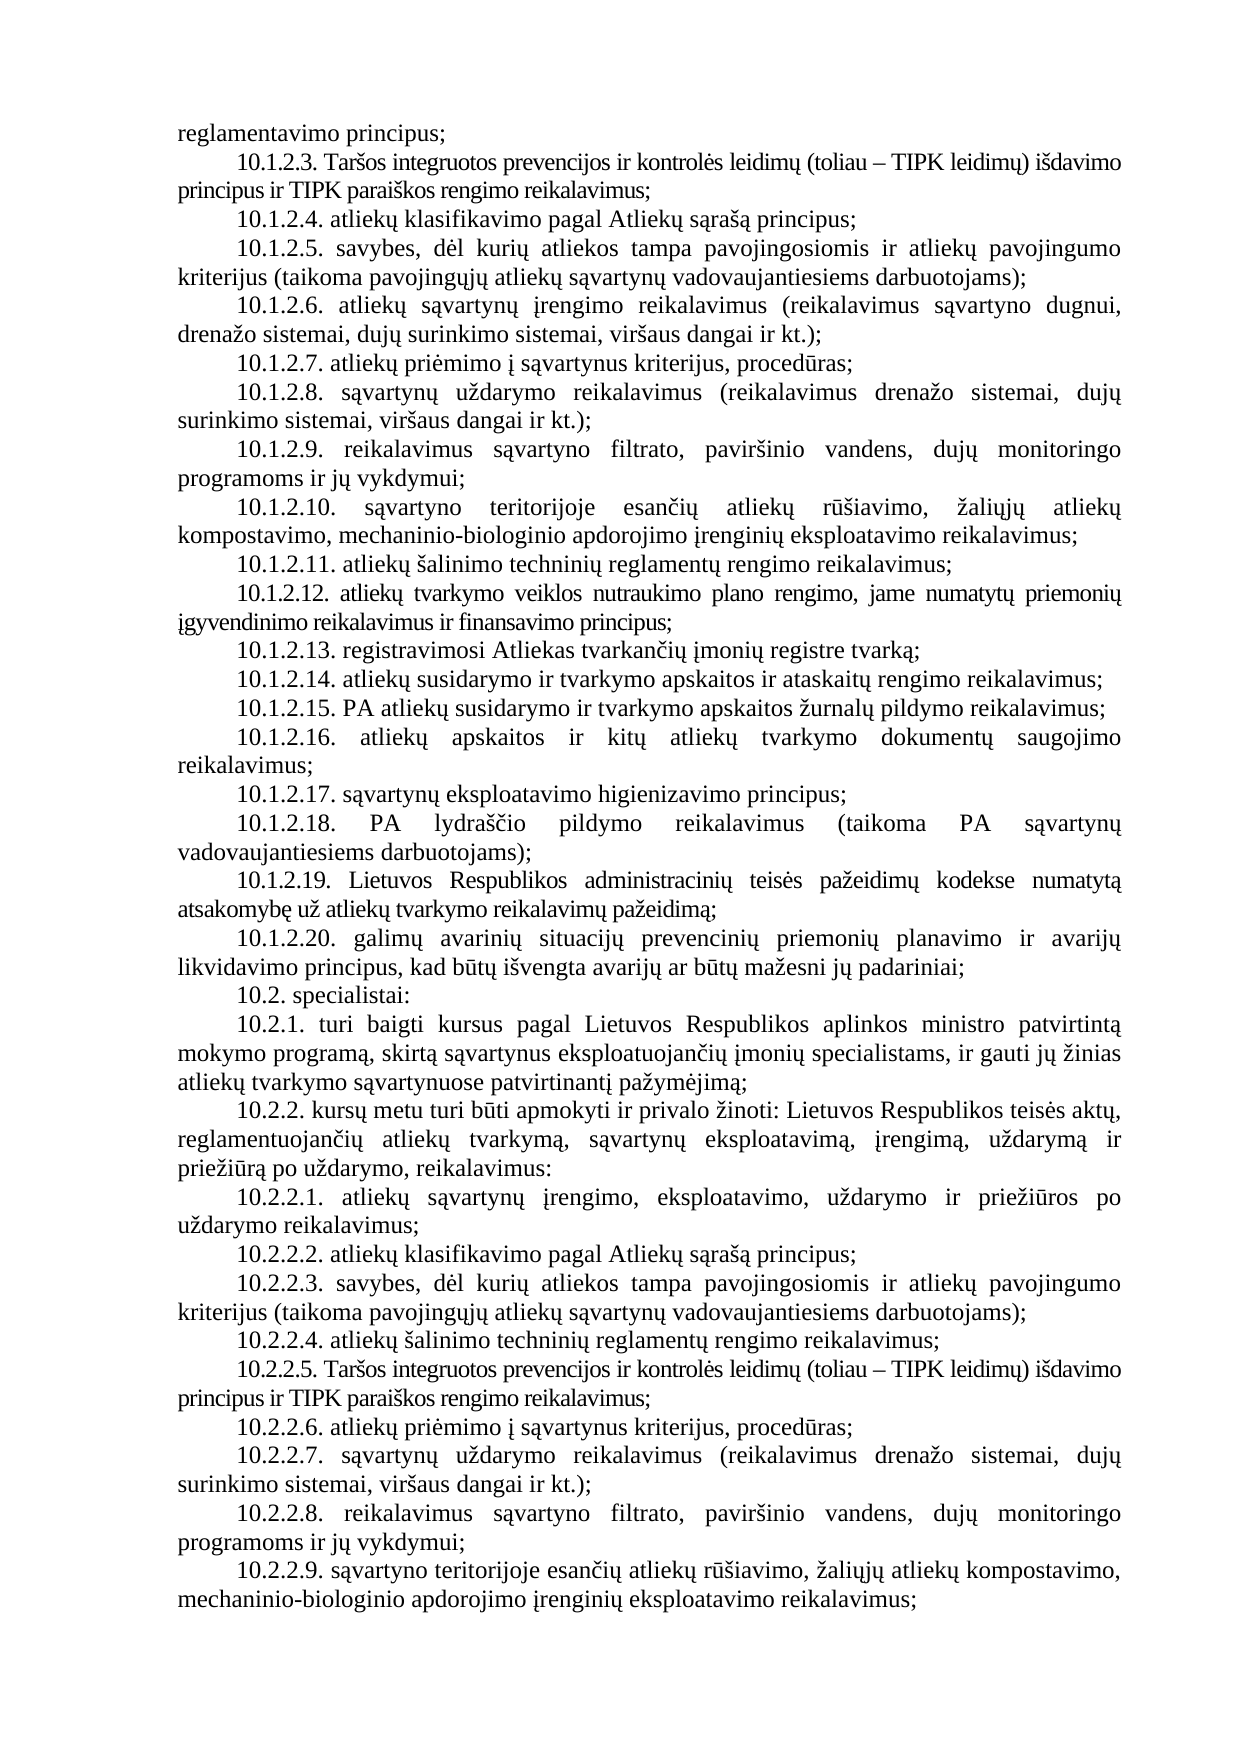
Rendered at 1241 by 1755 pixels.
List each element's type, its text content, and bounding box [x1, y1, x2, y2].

text 10.1.2.12. atliekų tvarkymo veiklos nutraukimo plano rengimo, jame numatytų priemonių įgyvendinimo reikalavimus ir finansavimo principus; [177, 578, 1122, 636]
text 10.1.2.6. atliekų sąvartynų įrengimo reikalavimus (reikalavimus sąvartyno dugnui, drenažo sistemai, dujų surinkimo sistemai, viršaus dangai ir kt.); [177, 291, 1122, 348]
text 10.2. specialistai: [177, 981, 1122, 1009]
text 10.1.2.16. atliekų apskaitos ir kitų atliekų tvarkymo dokumentų saugojimo reikalavimus; [177, 722, 1122, 779]
text 10.2.2.1. atliekų sąvartynų įrengimo, eksploatavimo, uždarymo ir priežiūros po uždarymo reikalavimus; [177, 1182, 1122, 1239]
text 10.1.2.10. sąvartyno teritorijoje esančių atliekų rūšiavimo, žaliųjų atliekų kompostavimo, mechaninio-biologinio apdorojimo įrenginių eksploatavimo reikalavimus; [177, 492, 1122, 549]
text 10.1.2.17. sąvartynų eksploatavimo higienizavimo principus; [177, 779, 1122, 808]
text 10.2.2.2. atliekų klasifikavimo pagal Atliekų sąrašą principus; [177, 1239, 1122, 1268]
text 10.1.2.7. atliekų priėmimo į sąvartynus kriterijus, procedūras; [177, 348, 1122, 377]
text 10.2.2.7. sąvartynų uždarymo reikalavimus (reikalavimus drenažo sistemai, dujų surinkimo sistemai, viršaus dangai ir kt.); [177, 1441, 1122, 1498]
text reglamentavimo principus; [177, 118, 1122, 147]
text 10.2.2.4. atliekų šalinimo techninių reglamentų rengimo reikalavimus; [177, 1326, 1122, 1354]
text 10.2.1. turi baigti kursus pagal Lietuvos Respublikos aplinkos ministro patvirtintą mokymo programą, skirtą sąvartynus eksploatuojančių įmonių specialistams, ir gauti jų žinias atliekų tvarkymo sąvartynuose patvirtinantį pažymėjimą; [177, 1009, 1122, 1096]
text 10.1.2.4. atliekų klasifikavimo pagal Atliekų sąrašą principus; [177, 204, 1122, 233]
text 10.1.2.5. savybes, dėl kurių atliekos tampa pavojingosiomis ir atliekų pavojingumo kriterijus (taikoma pavojingųjų atliekų sąvartynų vadovaujantiesiems darbuotojams); [177, 233, 1122, 291]
text 10.1.2.13. registravimosi Atliekas tvarkančių įmonių registre tvarką; [177, 636, 1122, 664]
text 10.1.2.3. Taršos integruotos prevencijos ir kontrolės leidimų (toliau – TIPK leidimų) išdavimo principus ir TIPK paraiškos rengimo reikalavimus; [177, 147, 1122, 204]
text 10.2.2.3. savybes, dėl kurių atliekos tampa pavojingosiomis ir atliekų pavojingumo kriterijus (taikoma pavojingųjų atliekų sąvartynų vadovaujantiesiems darbuotojams); [177, 1268, 1122, 1326]
text 10.1.2.14. atliekų susidarymo ir tvarkymo apskaitos ir ataskaitų rengimo reikalavimus; [177, 664, 1122, 693]
text 10.1.2.9. reikalavimus sąvartyno filtrato, paviršinio vandens, dujų monitoringo programoms ir jų vykdymui; [177, 434, 1122, 492]
text 10.1.2.11. atliekų šalinimo techninių reglamentų rengimo reikalavimus; [177, 549, 1122, 578]
text 10.2.2.9. sąvartyno teritorijoje esančių atliekų rūšiavimo, žaliųjų atliekų kompostavimo, mechaninio-biologinio apdorojimo įrenginių eksploatavimo reikalavimus; [177, 1556, 1122, 1613]
text 10.2.2.8. reikalavimus sąvartyno filtrato, paviršinio vandens, dujų monitoringo programoms ir jų vykdymui; [177, 1498, 1122, 1556]
text 10.1.2.15. PA atliekų susidarymo ir tvarkymo apskaitos žurnalų pildymo reikalavimus; [177, 693, 1122, 722]
text 10.1.2.8. sąvartynų uždarymo reikalavimus (reikalavimus drenažo sistemai, dujų surinkimo sistemai, viršaus dangai ir kt.); [177, 377, 1122, 434]
text 10.1.2.19. Lietuvos Respublikos administracinių teisės pažeidimų kodekse numatytą atsakomybę už atliekų tvarkymo reikalavimų pažeidimą; [177, 866, 1122, 923]
text 10.1.2.20. galimų avarinių situacijų prevencinių priemonių planavimo ir avarijų likvidavimo principus, kad būtų išvengta avarijų ar būtų mažesni jų padariniai; [177, 923, 1122, 981]
text 10.2.2.6. atliekų priėmimo į sąvartynus kriterijus, procedūras; [177, 1412, 1122, 1441]
text 10.2.2.5. Taršos integruotos prevencijos ir kontrolės leidimų (toliau – TIPK leidimų) išdavimo principus ir TIPK paraiškos rengimo reikalavimus; [177, 1354, 1122, 1412]
text 10.1.2.18. PA lydraščio pildymo reikalavimus (taikoma PA sąvartynų vadovaujantiesiems darbuotojams); [177, 808, 1122, 866]
text 10.2.2. kursų metu turi būti apmokyti ir privalo žinoti: Lietuvos Respublikos teisės aktų, reglamentuojančių atliekų tvarkymą, sąvartynų eksploatavimą, įrengimą, uždarymą ir priežiūrą po uždarymo, reikalavimus: [177, 1096, 1122, 1182]
